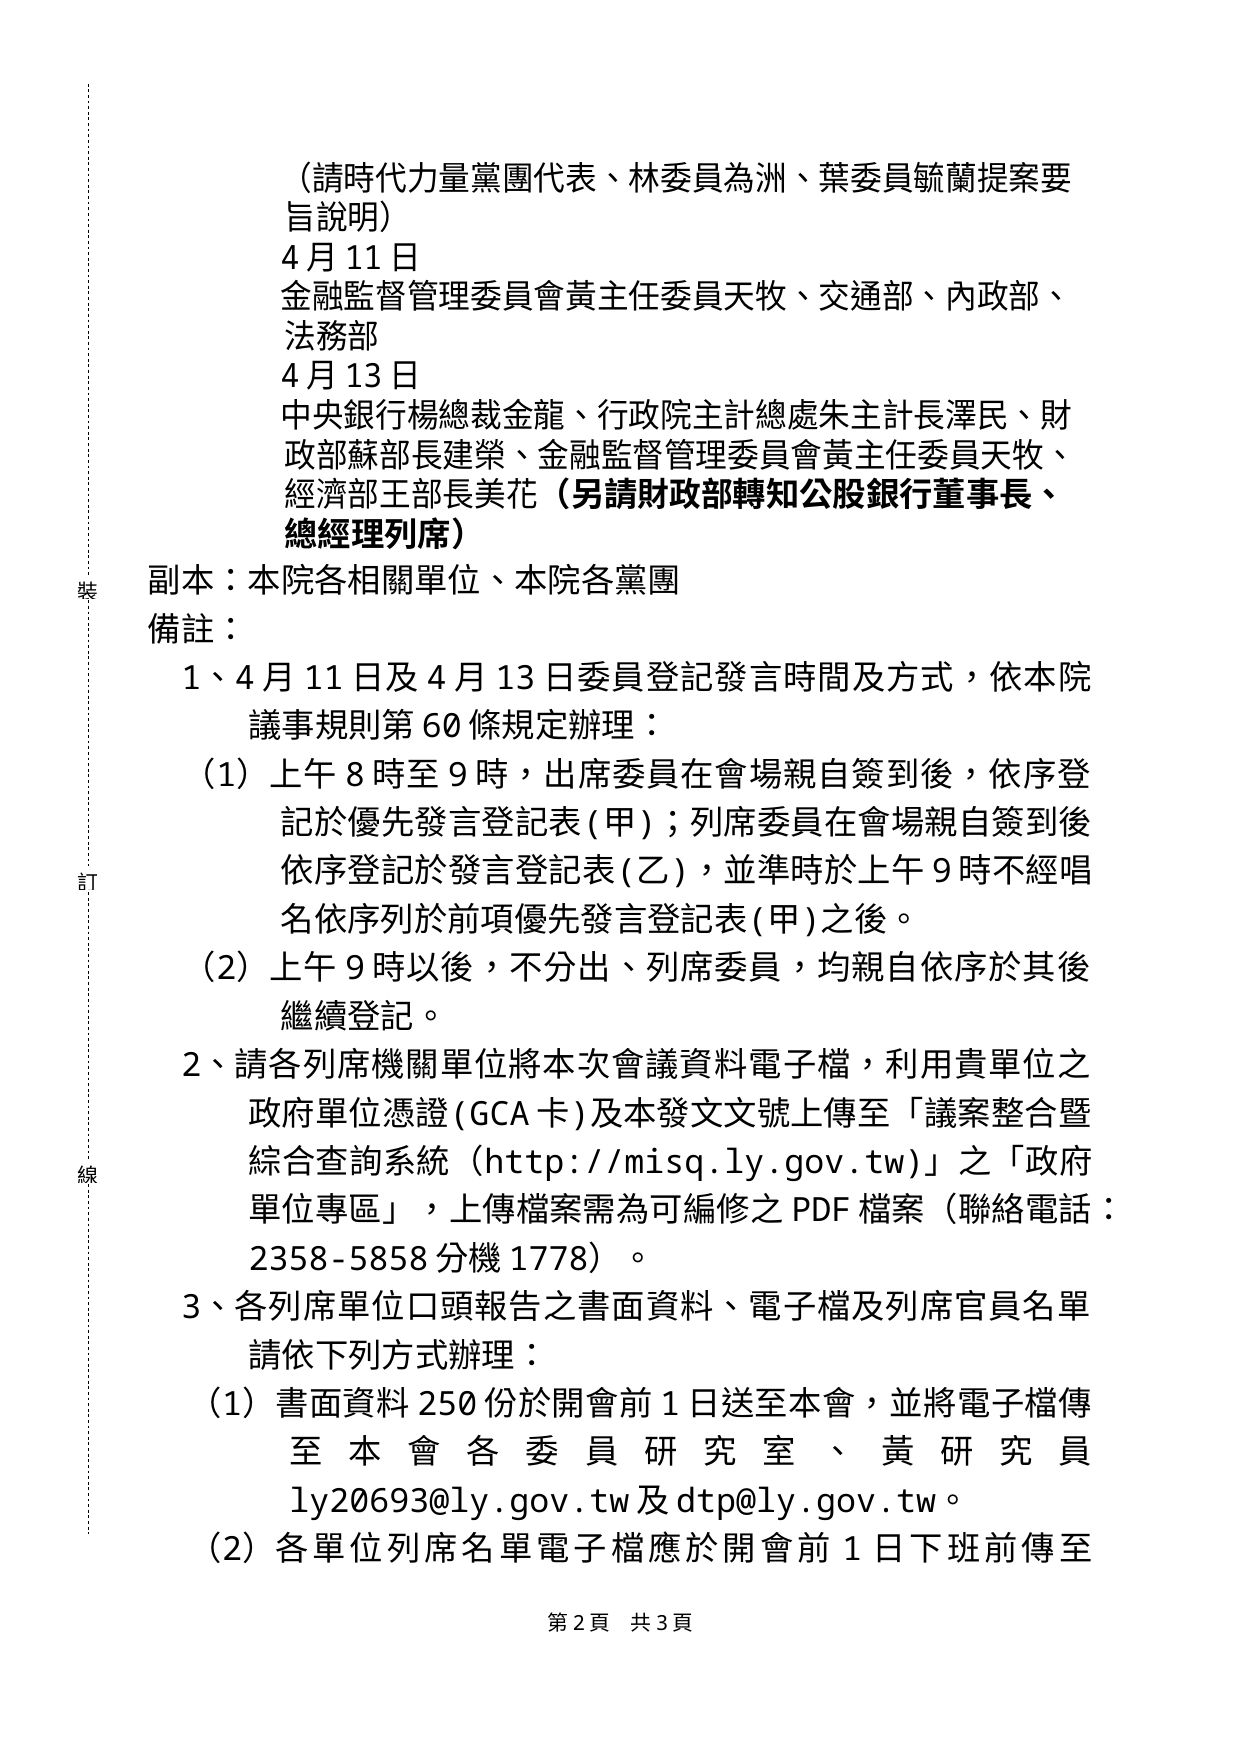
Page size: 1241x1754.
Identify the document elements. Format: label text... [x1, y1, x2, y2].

list 上午8時至9時，出席委員在會場親自簽到後，依序登記於優先發言登記表(甲)；列席委員在會場親自簽到後依序登記於發言登記表(乙)，並準時於上午9時不經唱名依序列於前項優先發言登記表(甲)之後。 [183, 747, 1092, 941]
list 4月11日及4月13日委員登記發言時間及方式，依本院議事規則第60條規定辦理： [181, 651, 1092, 747]
text 金融監督管理委員會黃主任委員天牧、交通部、內政部、法務部 [280, 277, 1092, 356]
text （請時代力量黨團代表、林委員為洲、葉委員毓蘭提案要旨說明） [280, 158, 1092, 237]
text 備註： [148, 602, 1092, 651]
text 中央銀行楊總裁金龍、行政院主計總處朱主計長澤民、財政部蘇部長建榮、金融監督管理委員會黃主任委員天牧、經濟部王部長美花（另請財政部轉知公股銀行董事長、總經理列席） [280, 396, 1092, 554]
text 副本：本院各相關單位、本院各黨團 [148, 554, 1092, 602]
list 各列席單位口頭報告之書面資料、電子檔及列席官員名單，請依下列方式辦理： [181, 1280, 1092, 1377]
text 4月11日 [280, 237, 1092, 277]
list 書面資料250份於開會前1日送至本會，並將電子檔傳至本會各委員研究室、黃研究員ly20693@ly.gov.tw及dtp@ly.gov.tw。 [188, 1377, 1092, 1522]
list 各單位列席名單電子檔應於開會前1日下班前傳至 [188, 1522, 1092, 1570]
list 請各列席機關單位將本次會議資料電子檔，利用貴單位之政府單位憑證(GCA卡)及本發文文號上傳至「議案整合暨綜合查詢系統（http://misq.ly.gov.tw)」之「政府單位專區」，上傳檔案需為可編修之PDF檔案（聯絡電話：2358-5858分機1778）。 [181, 1038, 1092, 1280]
list 上午9時以後，不分出、列席委員，均親自依序於其後繼續登記。 [183, 941, 1092, 1038]
text 4月13日 [280, 356, 1092, 396]
